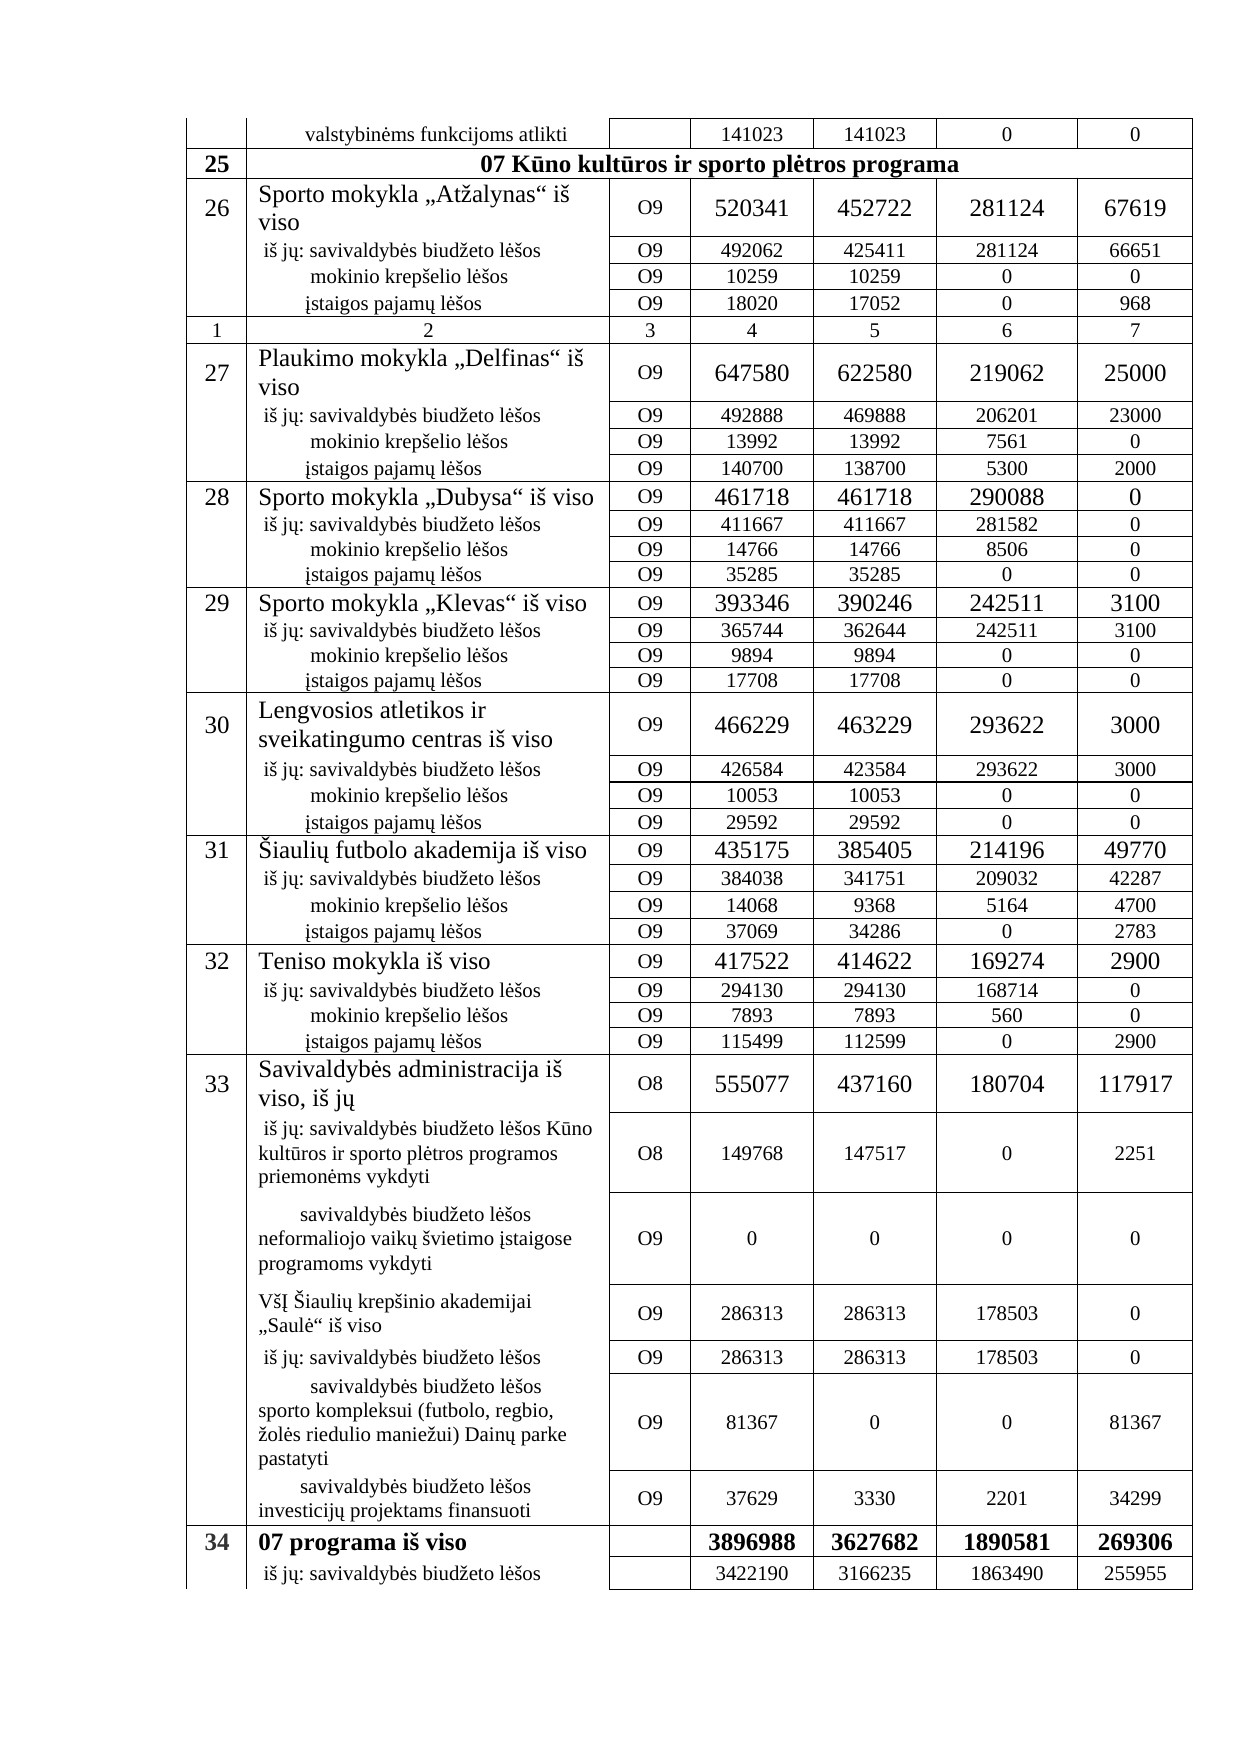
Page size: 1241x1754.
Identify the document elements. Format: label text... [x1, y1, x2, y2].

table_cell 461718 [814, 482, 936, 510]
table_cell 112599 [814, 1028, 936, 1053]
table_cell iš jų: savivaldybės biudžeto lėšos [247, 1556, 609, 1589]
table_cell 0 [937, 119, 1077, 148]
table_cell O9 [610, 618, 690, 642]
table_cell 42287 [1078, 865, 1192, 891]
table_cell 17708 [814, 668, 936, 692]
table_cell 0 [1078, 119, 1192, 148]
table_cell 0 [814, 1193, 936, 1284]
table_cell 290088 [937, 482, 1077, 510]
table_cell 555077 [691, 1055, 813, 1112]
table_cell 390246 [814, 588, 936, 617]
table_cell įstaigos pajamų lėšos [247, 561, 609, 587]
table_cell 219062 [937, 344, 1077, 401]
table_cell 169274 [937, 945, 1077, 977]
table_cell O8 [610, 1055, 690, 1112]
table_cell iš jų: savivaldybės biudžeto lėšos [247, 755, 609, 781]
table_cell 281582 [937, 511, 1077, 536]
table_cell Teniso mokykla iš viso [247, 945, 609, 977]
table_cell 0 [937, 783, 1077, 808]
table_cell O9 [610, 1285, 690, 1340]
table_cell O9 [610, 455, 690, 481]
table_cell 25 [187, 149, 246, 178]
table_cell 0 [1078, 783, 1192, 808]
table_cell 81367 [691, 1374, 813, 1470]
table_cell 3 [610, 317, 690, 342]
table_cell O9 [610, 344, 690, 401]
table_cell 466229 [691, 693, 813, 755]
table_cell 255955 [1078, 1557, 1192, 1589]
table_cell 7 [1078, 317, 1192, 342]
table_cell 178503 [937, 1341, 1077, 1373]
table_cell [187, 1470, 246, 1525]
table_cell [187, 536, 246, 561]
table_cell 2251 [1078, 1113, 1192, 1192]
table_cell O9 [610, 1471, 690, 1525]
table_cell 286313 [691, 1285, 813, 1340]
table_cell 3422190 [691, 1557, 813, 1589]
table_cell įstaigos pajamų lėšos [247, 454, 609, 481]
table_cell 281124 [937, 179, 1077, 236]
table_cell 206201 [937, 402, 1077, 427]
table_cell 463229 [814, 693, 936, 755]
table_cell [187, 1002, 246, 1027]
table_cell 29 [187, 588, 246, 617]
table_cell 0 [937, 809, 1077, 834]
table_cell 5 [814, 317, 936, 342]
table_cell O9 [610, 1341, 690, 1373]
table_cell 3000 [1078, 756, 1192, 781]
table_cell iš jų: savivaldybės biudžeto lėšos [247, 977, 609, 1002]
table_cell 209032 [937, 865, 1077, 891]
table_cell 0 [937, 562, 1077, 587]
table_cell 37069 [691, 919, 813, 944]
table_cell Lengvosios atletikos ir sveikatingumo centras iš viso [247, 693, 609, 755]
table_cell [610, 1557, 690, 1589]
table_cell 2 [247, 317, 609, 342]
table_cell 3100 [1078, 618, 1192, 642]
table_cell 5300 [937, 455, 1077, 481]
table_cell 29592 [691, 809, 813, 834]
table_cell Šiaulių futbolo akademija iš viso [247, 836, 609, 864]
table_cell 3627682 [814, 1526, 936, 1556]
table_cell 0 [1078, 1003, 1192, 1027]
table_cell 25000 [1078, 344, 1192, 401]
table_cell 9894 [691, 643, 813, 667]
table_cell iš jų: savivaldybės biudžeto lėšos [247, 1340, 609, 1373]
table_cell 0 [937, 1028, 1077, 1053]
table_cell 7561 [937, 429, 1077, 454]
table_cell 0 [937, 1374, 1077, 1470]
table_cell 13992 [691, 429, 813, 454]
table_cell 2900 [1078, 945, 1192, 977]
table_cell 6 [937, 317, 1077, 342]
table_cell 417522 [691, 945, 813, 977]
table_cell 3896988 [691, 1526, 813, 1556]
table_cell iš jų: savivaldybės biudžeto lėšos [247, 617, 609, 642]
table_cell [187, 1284, 246, 1340]
table_cell iš jų: savivaldybės biudžeto lėšos [247, 236, 609, 263]
table_cell mokinio krepšelio lėšos [247, 428, 609, 454]
table_cell 647580 [691, 344, 813, 401]
table_cell O9 [610, 668, 690, 692]
table_cell Sporto mokykla „Atžalynas“ iš viso [247, 179, 609, 236]
table_cell 4 [691, 317, 813, 342]
table_cell 0 [937, 264, 1077, 289]
table_cell 32 [187, 945, 246, 977]
table_cell mokinio krepšelio lėšos [247, 536, 609, 561]
table_cell 0 [1078, 1193, 1192, 1284]
table_cell O9 [610, 892, 690, 917]
table_cell [187, 617, 246, 642]
table_cell 0 [1078, 537, 1192, 561]
table_cell O9 [610, 179, 690, 236]
table_cell 27 [187, 344, 246, 401]
table_cell 0 [1078, 511, 1192, 536]
table_cell O9 [610, 809, 690, 834]
table_cell 384038 [691, 865, 813, 891]
table_cell O9 [610, 865, 690, 891]
table_cell [187, 918, 246, 944]
table_cell 0 [937, 290, 1077, 316]
table_cell iš jų: savivaldybės biudžeto lėšos Kūno kultūros ir sporto plėtros programos priemonėms vykdyti [247, 1112, 609, 1192]
table_cell Sporto mokykla „Dubysa“ iš viso [247, 482, 609, 510]
table_cell 411667 [814, 511, 936, 536]
table_cell 0 [1078, 643, 1192, 667]
table_cell 0 [814, 1374, 936, 1470]
table_cell 3330 [814, 1471, 936, 1525]
table_cell [187, 428, 246, 454]
table_cell [187, 864, 246, 891]
table_cell Savivaldybės administracija iš viso, iš jų [247, 1055, 609, 1112]
table_cell [187, 1112, 246, 1192]
table_cell 469888 [814, 402, 936, 427]
table_cell 242511 [937, 588, 1077, 617]
table_cell 10053 [691, 783, 813, 808]
table_cell 242511 [937, 618, 1077, 642]
table_cell iš jų: savivaldybės biudžeto lėšos [247, 510, 609, 536]
table_cell [187, 642, 246, 667]
table_cell 141023 [814, 119, 936, 148]
table_cell 0 [937, 668, 1077, 692]
table_cell 4700 [1078, 892, 1192, 917]
table_cell 286313 [814, 1285, 936, 1340]
table_cell 423584 [814, 756, 936, 781]
table_cell 520341 [691, 179, 813, 236]
table_cell 17052 [814, 290, 936, 316]
table_cell 0 [1078, 562, 1192, 587]
table_cell O9 [610, 588, 690, 617]
table_cell 0 [937, 643, 1077, 667]
table_cell 425411 [814, 237, 936, 263]
table_cell 411667 [691, 511, 813, 536]
table_cell O9 [610, 756, 690, 781]
table_cell 26 [187, 179, 246, 236]
table_cell iš jų: savivaldybės biudžeto lėšos [247, 401, 609, 427]
table_cell [187, 755, 246, 781]
table_cell O9 [610, 945, 690, 977]
table_cell mokinio krepšelio lėšos [247, 1002, 609, 1027]
table_cell 14766 [691, 537, 813, 561]
table_cell 3166235 [814, 1557, 936, 1589]
table_cell O9 [610, 511, 690, 536]
table_cell 0 [1078, 429, 1192, 454]
table_cell 67619 [1078, 179, 1192, 236]
table_cell 0 [691, 1193, 813, 1284]
table_cell 0 [1078, 978, 1192, 1002]
table_cell 5164 [937, 892, 1077, 917]
table_cell 7893 [691, 1003, 813, 1027]
table_cell O9 [610, 402, 690, 427]
table_cell 286313 [691, 1341, 813, 1373]
table_cell 140700 [691, 455, 813, 481]
table_cell 426584 [691, 756, 813, 781]
table_cell 23000 [1078, 402, 1192, 427]
table_cell [187, 891, 246, 917]
table_cell 49770 [1078, 836, 1192, 864]
table_cell 1890581 [937, 1526, 1077, 1556]
table_cell 29592 [814, 809, 936, 834]
table_cell 17708 [691, 668, 813, 692]
table_cell 28 [187, 482, 246, 510]
table_cell O9 [610, 1003, 690, 1027]
table_cell 286313 [814, 1341, 936, 1373]
table_cell 492062 [691, 237, 813, 263]
table_cell 18020 [691, 290, 813, 316]
table_cell [187, 561, 246, 587]
table_cell įstaigos pajamų lėšos [247, 667, 609, 692]
table_cell 461718 [691, 482, 813, 510]
table_cell [187, 289, 246, 316]
table_cell 7893 [814, 1003, 936, 1027]
table_cell O9 [610, 1374, 690, 1470]
table_cell O9 [610, 264, 690, 289]
table_cell 385405 [814, 836, 936, 864]
table_cell O9 [610, 429, 690, 454]
table_cell 0 [937, 1193, 1077, 1284]
table_cell iš jų: savivaldybės biudžeto lėšos [247, 864, 609, 891]
table_cell savivaldybės biudžeto lėšos neformaliojo vaikų švietimo įstaigose programoms vykdyti [247, 1192, 609, 1284]
table_cell 293622 [937, 693, 1077, 755]
table_cell [187, 454, 246, 481]
table_cell 117917 [1078, 1055, 1192, 1112]
table_cell 968 [1078, 290, 1192, 316]
table_cell 9368 [814, 892, 936, 917]
table_cell 341751 [814, 865, 936, 891]
table_cell 362644 [814, 618, 936, 642]
table_cell įstaigos pajamų lėšos [247, 808, 609, 834]
table_cell 414622 [814, 945, 936, 977]
table_cell 0 [1078, 1341, 1192, 1373]
table_cell [187, 667, 246, 692]
table_cell 1 [187, 317, 246, 342]
table_cell O9 [610, 1193, 690, 1284]
table_cell 2783 [1078, 919, 1192, 944]
table_cell [187, 510, 246, 536]
table_cell 10053 [814, 783, 936, 808]
table_cell 81367 [1078, 1374, 1192, 1470]
table_cell 168714 [937, 978, 1077, 1002]
table_cell mokinio krepšelio lėšos [247, 891, 609, 917]
table_cell 0 [1078, 1285, 1192, 1340]
table_cell savivaldybės biudžeto lėšos investicijų projektams finansuoti [247, 1470, 609, 1525]
table_cell 14766 [814, 537, 936, 561]
table_cell [187, 1556, 246, 1589]
table_cell O9 [610, 537, 690, 561]
table_cell O9 [610, 783, 690, 808]
table_cell O9 [610, 836, 690, 864]
table_cell įstaigos pajamų lėšos [247, 289, 609, 316]
table_cell [187, 1373, 246, 1470]
table_cell O9 [610, 1028, 690, 1053]
table_cell 294130 [814, 978, 936, 1002]
table_cell įstaigos pajamų lėšos [247, 918, 609, 944]
table_cell [187, 263, 246, 289]
table_cell 35285 [814, 562, 936, 587]
table_cell O9 [610, 562, 690, 587]
table_cell 0 [1078, 264, 1192, 289]
table_cell 34299 [1078, 1471, 1192, 1525]
table_cell 149768 [691, 1113, 813, 1192]
table_cell 393346 [691, 588, 813, 617]
table_cell 13992 [814, 429, 936, 454]
table_cell [187, 781, 246, 808]
table_cell 35285 [691, 562, 813, 587]
table_cell 452722 [814, 179, 936, 236]
table_cell savivaldybės biudžeto lėšos sporto kompleksui (futbolo, regbio, žolės riedulio maniežui) Dainų parke pastatyti [247, 1373, 609, 1470]
table_cell [187, 401, 246, 427]
table_cell 34 [187, 1526, 246, 1556]
table_cell [187, 236, 246, 263]
table_cell 365744 [691, 618, 813, 642]
table_cell 8506 [937, 537, 1077, 561]
table_cell 2201 [937, 1471, 1077, 1525]
table_cell 31 [187, 836, 246, 864]
table_cell 293622 [937, 756, 1077, 781]
table_cell O9 [610, 482, 690, 510]
table_cell 30 [187, 693, 246, 755]
table_cell 180704 [937, 1055, 1077, 1112]
table_cell O9 [610, 693, 690, 755]
table_cell 115499 [691, 1028, 813, 1053]
table_cell 0 [1078, 668, 1192, 692]
table_cell 3000 [1078, 693, 1192, 755]
table_cell mokinio krepšelio lėšos [247, 781, 609, 808]
table_cell 07 Kūno kultūros ir sporto plėtros programa [247, 149, 1192, 178]
table_cell [187, 1027, 246, 1053]
table_cell mokinio krepšelio lėšos [247, 263, 609, 289]
table_cell [187, 808, 246, 834]
table_cell valstybinėms funkcijoms atlikti [247, 118, 609, 148]
table_cell [187, 1340, 246, 1373]
table_cell 437160 [814, 1055, 936, 1112]
table_cell 2000 [1078, 455, 1192, 481]
table_cell 560 [937, 1003, 1077, 1027]
table_cell O8 [610, 1113, 690, 1192]
table_cell 294130 [691, 978, 813, 1002]
table_cell 07 programa iš viso [247, 1526, 609, 1556]
table_cell [610, 1526, 690, 1556]
table_cell 0 [937, 919, 1077, 944]
table_cell 10259 [814, 264, 936, 289]
table_cell Plaukimo mokykla „Delfinas“ iš viso [247, 344, 609, 401]
table_cell 1863490 [937, 1557, 1077, 1589]
table_cell 0 [1078, 482, 1192, 510]
table_cell 281124 [937, 237, 1077, 263]
table_cell 34286 [814, 919, 936, 944]
table_cell 14068 [691, 892, 813, 917]
table_cell 33 [187, 1055, 246, 1112]
table_cell 141023 [691, 119, 813, 148]
table_cell 138700 [814, 455, 936, 481]
table_cell 147517 [814, 1113, 936, 1192]
table_cell [187, 977, 246, 1002]
table_cell 0 [1078, 809, 1192, 834]
table_cell O9 [610, 290, 690, 316]
table_cell mokinio krepšelio lėšos [247, 642, 609, 667]
table_cell O9 [610, 237, 690, 263]
table_cell O9 [610, 978, 690, 1002]
table_cell 10259 [691, 264, 813, 289]
table_cell 2900 [1078, 1028, 1192, 1053]
table_cell 66651 [1078, 237, 1192, 263]
table_cell 435175 [691, 836, 813, 864]
table_cell [610, 119, 690, 148]
table_cell 9894 [814, 643, 936, 667]
table_cell 622580 [814, 344, 936, 401]
table_cell 214196 [937, 836, 1077, 864]
table_cell [187, 1192, 246, 1284]
table_cell [187, 118, 246, 148]
table_cell 269306 [1078, 1526, 1192, 1556]
table_cell O9 [610, 919, 690, 944]
table_cell 492888 [691, 402, 813, 427]
table_cell VšĮ Šiaulių krepšinio akademijai „Saulė“ iš viso [247, 1284, 609, 1340]
table_cell 0 [937, 1113, 1077, 1192]
table_cell 3100 [1078, 588, 1192, 617]
table_cell 178503 [937, 1285, 1077, 1340]
table_cell O9 [610, 643, 690, 667]
table_cell 37629 [691, 1471, 813, 1525]
table_cell Sporto mokykla „Klevas“ iš viso [247, 588, 609, 617]
table_cell įstaigos pajamų lėšos [247, 1027, 609, 1053]
